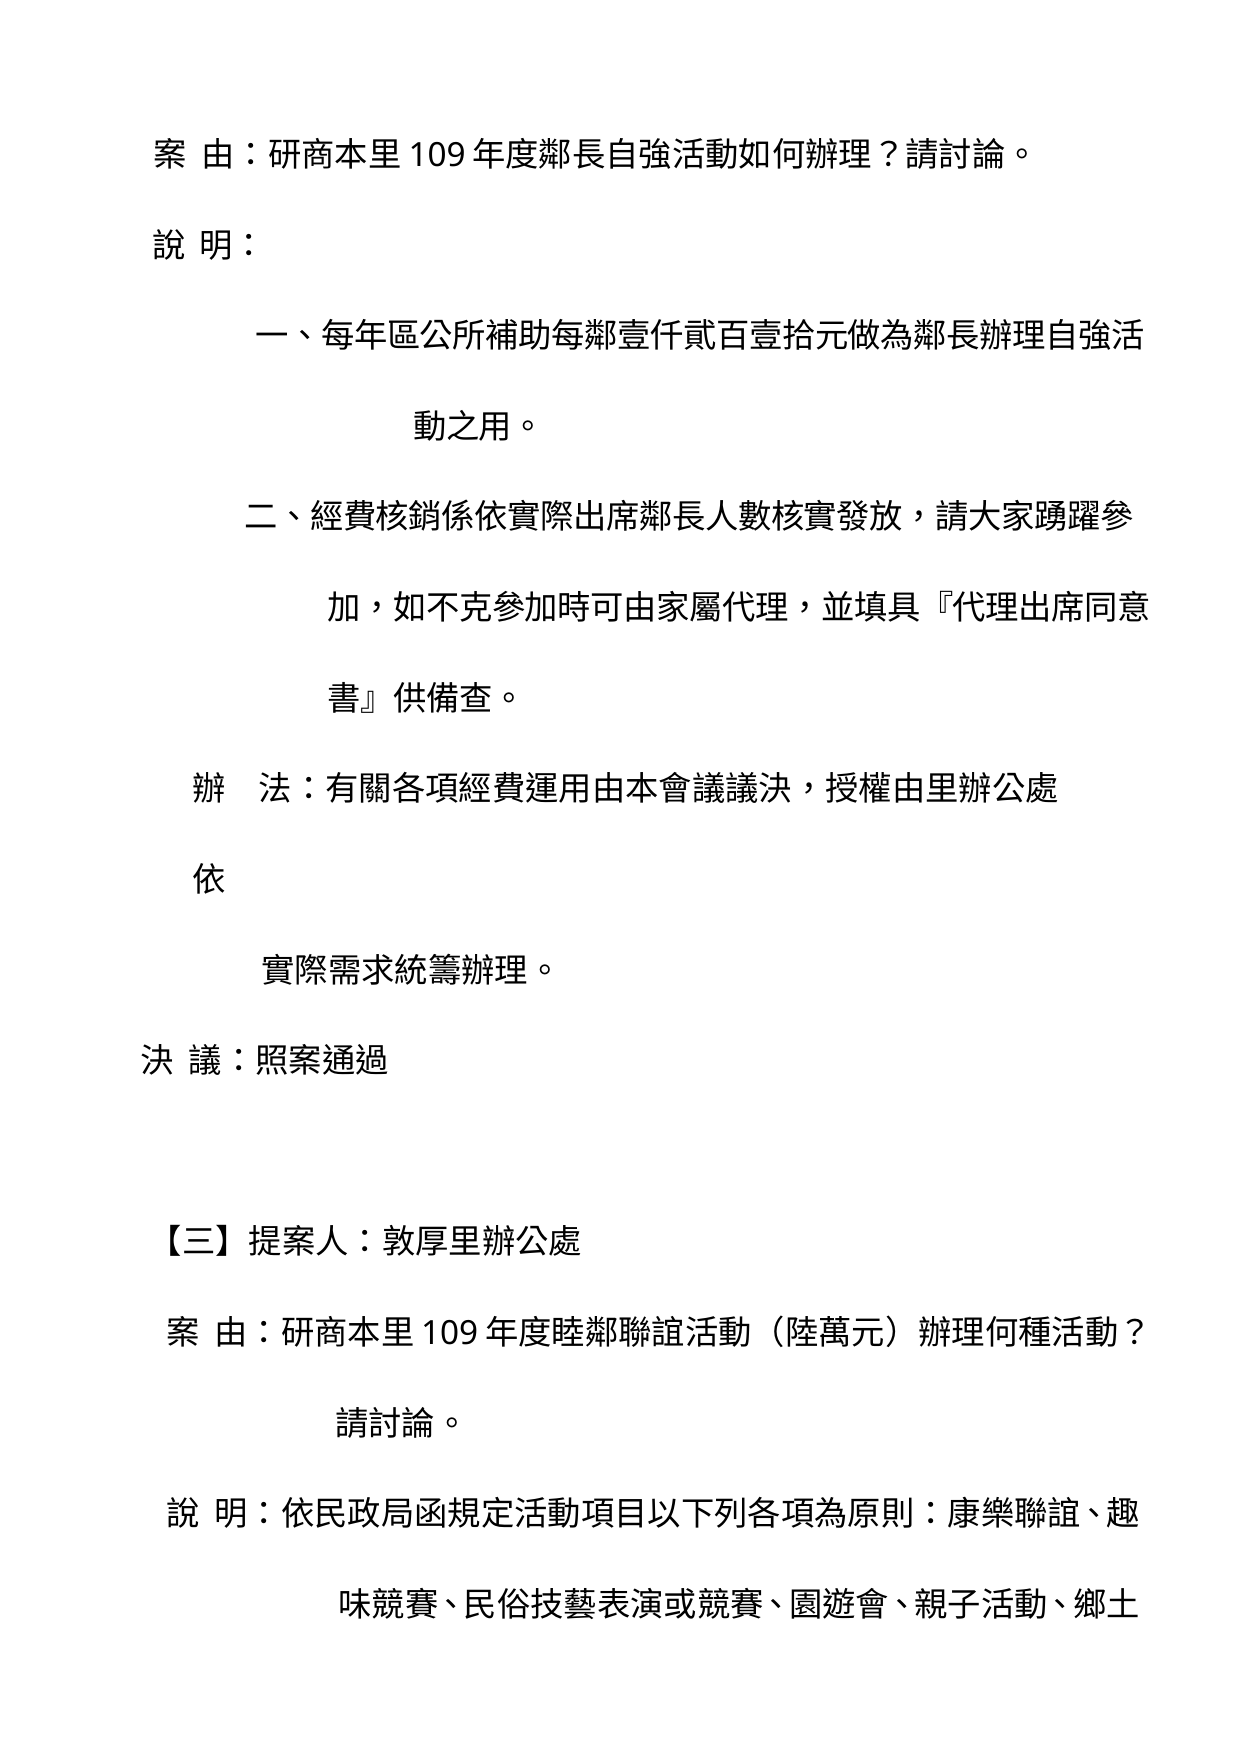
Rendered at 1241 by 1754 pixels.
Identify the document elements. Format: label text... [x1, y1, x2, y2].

subtitle 實際需求統籌辦理。 [192, 922, 1089, 1013]
subtitle 【三】提案人：敦厚里辦公處 [89, 1194, 1152, 1285]
subtitle 決 議：照案通過 [89, 1013, 1152, 1103]
subtitle 說 明：依民政局函規定活動項目以下列各項為原則：康樂聯誼、趣味競賽、民俗技藝表演或競賽、園遊會、親子活動、鄉土藝術表演或競賽、體育活動、跳蚤市場等環保資源回收或環境清潔活動、技藝研習活動、其他能增進居民情感，公眾利益之正當活動。 [149, 1466, 1139, 1647]
subtitle 一、每年區公所補助每鄰壹仟貮百壹拾元做為鄰長辦理自強活動之用。 [238, 288, 1152, 469]
subtitle 說 明： [119, 197, 1152, 288]
subtitle 案 由：研商本里109年度鄰長自強活動如何辦理？請討論。 [119, 107, 1152, 197]
subtitle 二、經費核銷係依實際出席鄰長人數核實發放，請大家踴躍參加，如不克參加時可由家屬代理，並填具『代理出席同意書』供備查。 [211, 469, 1152, 741]
subtitle 案 由：研商本里109年度睦鄰聯誼活動（陸萬元）辦理何種活動？請討論。 [149, 1285, 1123, 1466]
subtitle 辦 法：有關各項經費運用由本會議議決，授權由里辦公處依 [192, 741, 1089, 922]
